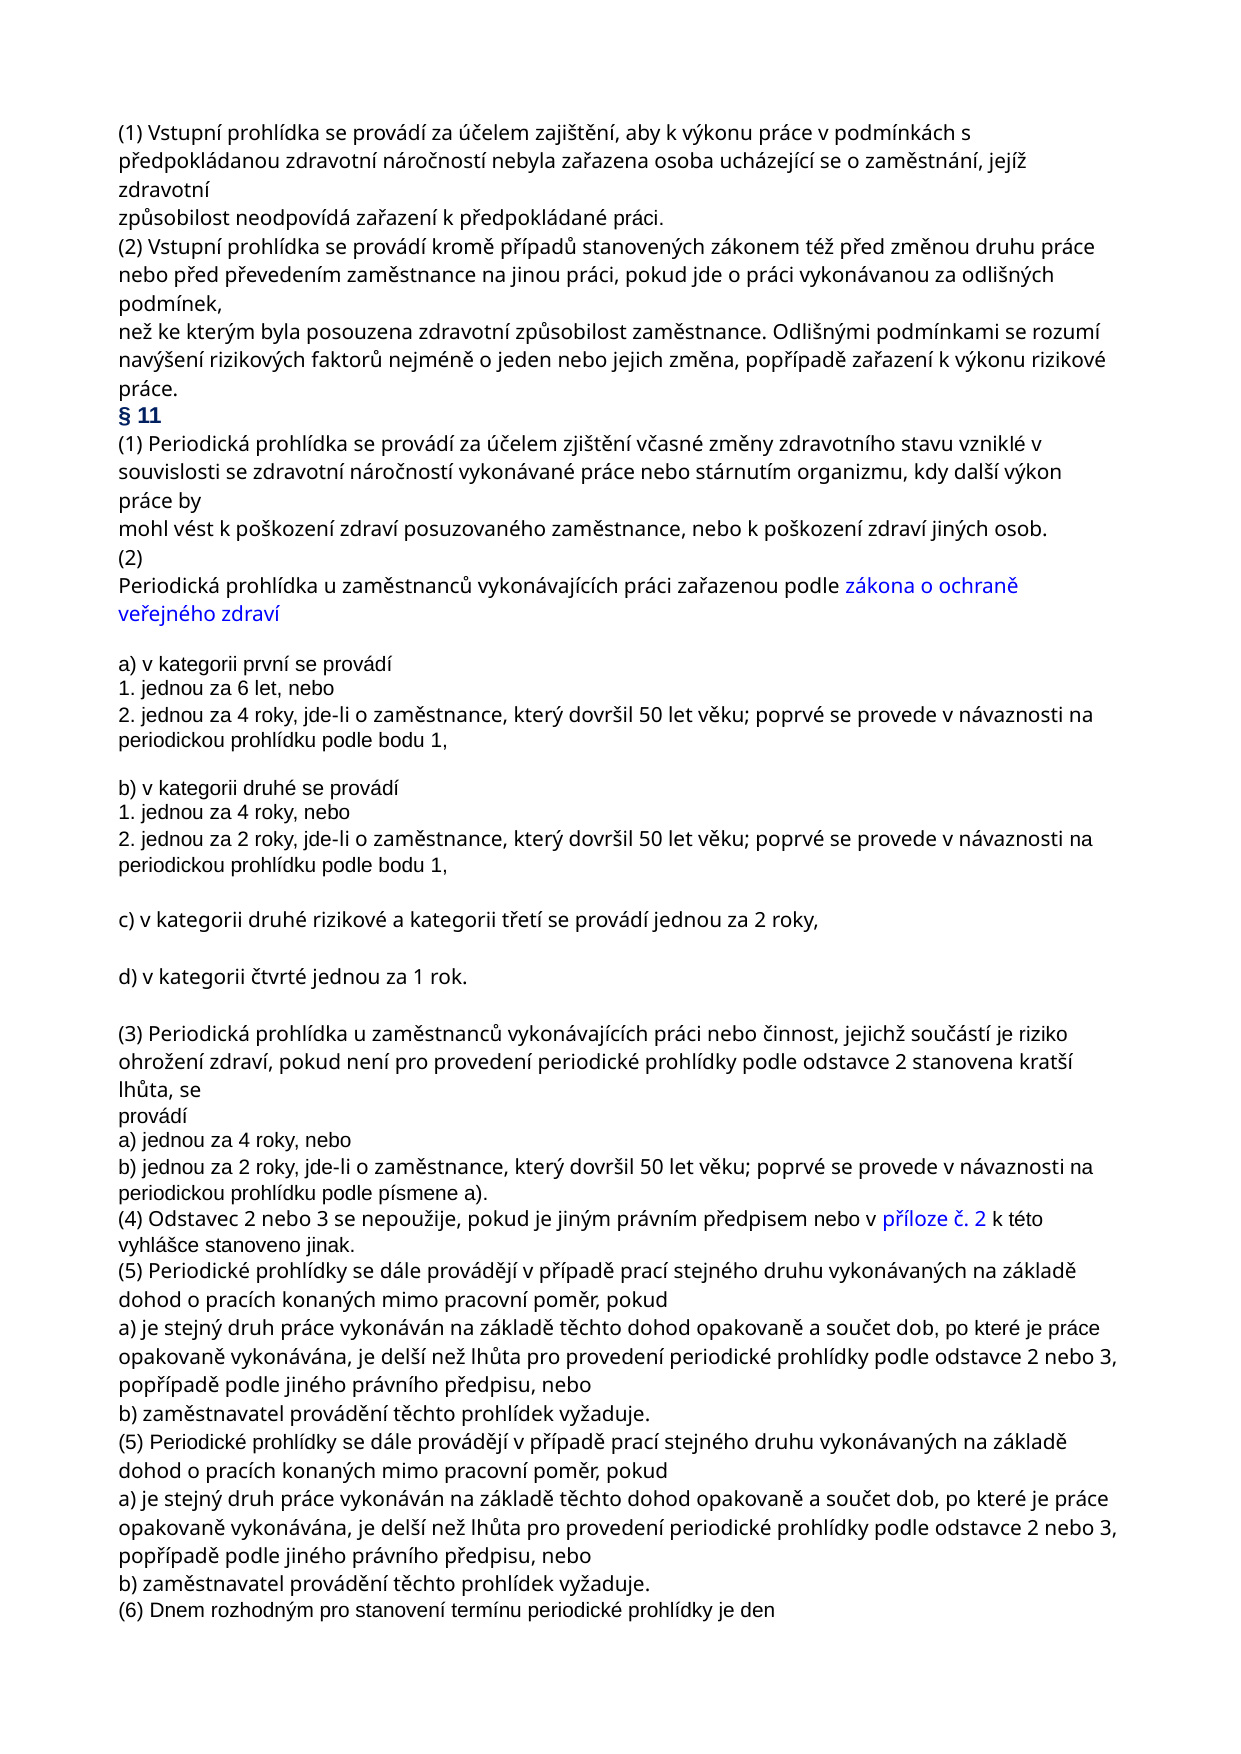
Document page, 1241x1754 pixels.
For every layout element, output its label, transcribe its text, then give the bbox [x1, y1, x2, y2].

text 2. jednou za 4 roky, jde-li o zaměstnance, který dovršil 50 let věku; poprvé se provede v návaznosti na [118, 700, 1122, 728]
text periodickou prohlídku podle bodu 1, [118, 728, 1122, 752]
text opakovaně vykonávána, je delší než lhůta pro provedení periodické prohlídky podle odstavce 2 nebo 3, [118, 1513, 1122, 1541]
text b) zaměstnavatel provádění těchto prohlídek vyžaduje. [118, 1569, 1122, 1598]
text dohod o pracích konaných mimo pracovní poměr, pokud [118, 1456, 1122, 1484]
text vyhlášce stanoveno jinak. [118, 1233, 1122, 1257]
text 1. jednou za 4 roky, nebo [118, 800, 1122, 824]
text a) je stejný druh práce vykonáván na základě těchto dohod opakovaně a součet dob, po které je práce [118, 1484, 1122, 1513]
text způsobilost neodpovídá zařazení k předpokládané práci. [118, 203, 1122, 232]
text popřípadě podle jiného právního předpisu, nebo [118, 1370, 1122, 1399]
text a) je stejný druh práce vykonáván na základě těchto dohod opakovaně a součet dob, po které je práce [118, 1313, 1122, 1342]
text (2) Vstupní prohlídka se provádí kromě případů stanovených zákonem též před změnou druhu práce [118, 232, 1122, 260]
text než ke kterým byla posouzena zdravotní způsobilost zaměstnance. Odlišnými podmínkami se rozumí [118, 317, 1122, 346]
text a) jednou za 4 roky, nebo [118, 1128, 1122, 1152]
text dohod o pracích konaných mimo pracovní poměr, pokud [118, 1285, 1122, 1313]
text veřejného zdraví [118, 599, 1122, 628]
text souvislosti se zdravotní náročností vykonávané práce nebo stárnutím organizmu, kdy další výkon práce by [118, 457, 1122, 514]
text periodickou prohlídku podle písmene a). [118, 1180, 1122, 1204]
text a) v kategorii první se provádí [118, 652, 1122, 676]
text 2. jednou za 2 roky, jde-li o zaměstnance, který dovršil 50 let věku; poprvé se provede v návaznosti na [118, 824, 1122, 852]
text nebo před převedením zaměstnance na jinou práci, pokud jde o práci vykonávanou za odlišných podmínek, [118, 260, 1122, 317]
text (2) [118, 543, 1122, 571]
text (4) Odstavec 2 nebo 3 se nepoužije, pokud je jiným právním předpisem nebo v příloze č. 2 k této [118, 1204, 1122, 1233]
text (3) Periodická prohlídka u zaměstnanců vykonávajících práci nebo činnost, jejichž součástí je riziko [118, 1019, 1122, 1047]
text c) v kategorii druhé rizikové a kategorii třetí se provádí jednou za 2 roky, [118, 905, 1122, 933]
text b) v kategorii druhé se provádí [118, 776, 1122, 800]
text mohl vést k poškození zdraví posuzovaného zaměstnance, nebo k poškození zdraví jiných osob. [118, 514, 1122, 543]
text periodickou prohlídku podle bodu 1, [118, 852, 1122, 876]
text provádí [118, 1104, 1122, 1128]
text (5) Periodické prohlídky se dále provádějí v případě prací stejného druhu vykonávaných na základě [118, 1427, 1122, 1456]
text (1) Vstupní prohlídka se provádí za účelem zajištění, aby k výkonu práce v podmínkách s [118, 118, 1122, 147]
text b) zaměstnavatel provádění těchto prohlídek vyžaduje. [118, 1399, 1122, 1427]
text popřípadě podle jiného právního předpisu, nebo [118, 1541, 1122, 1569]
text d) v kategorii čtvrté jednou za 1 rok. [118, 962, 1122, 990]
text (6) Dnem rozhodným pro stanovení termínu periodické prohlídky je den [118, 1598, 1122, 1622]
text navýšení rizikových faktorů nejméně o jeden nebo jejich změna, popřípadě zařazení k výkonu rizikové práce. [118, 346, 1122, 402]
text opakovaně vykonávána, je delší než lhůta pro provedení periodické prohlídky podle odstavce 2 nebo 3, [118, 1342, 1122, 1370]
text Periodická prohlídka u zaměstnanců vykonávajících práci zařazenou podle zákona o ochraně [118, 571, 1122, 599]
text předpokládanou zdravotní náročností nebyla zařazena osoba ucházející se o zaměstnání, jejíž zdravotní [118, 147, 1122, 203]
text 1. jednou za 6 let, nebo [118, 676, 1122, 700]
text (1) Periodická prohlídka se provádí za účelem zjištění včasné změny zdravotního stavu vzniklé v [118, 429, 1122, 457]
text ohrožení zdraví, pokud není pro provedení periodické prohlídky podle odstavce 2 stanovena kratší lhůta, se [118, 1047, 1122, 1104]
text (5) Periodické prohlídky se dále provádějí v případě prací stejného druhu vykonávaných na základě [118, 1257, 1122, 1285]
text b) jednou za 2 roky, jde-li o zaměstnance, který dovršil 50 let věku; poprvé se provede v návaznosti na [118, 1152, 1122, 1180]
text § 11 [118, 402, 1122, 429]
